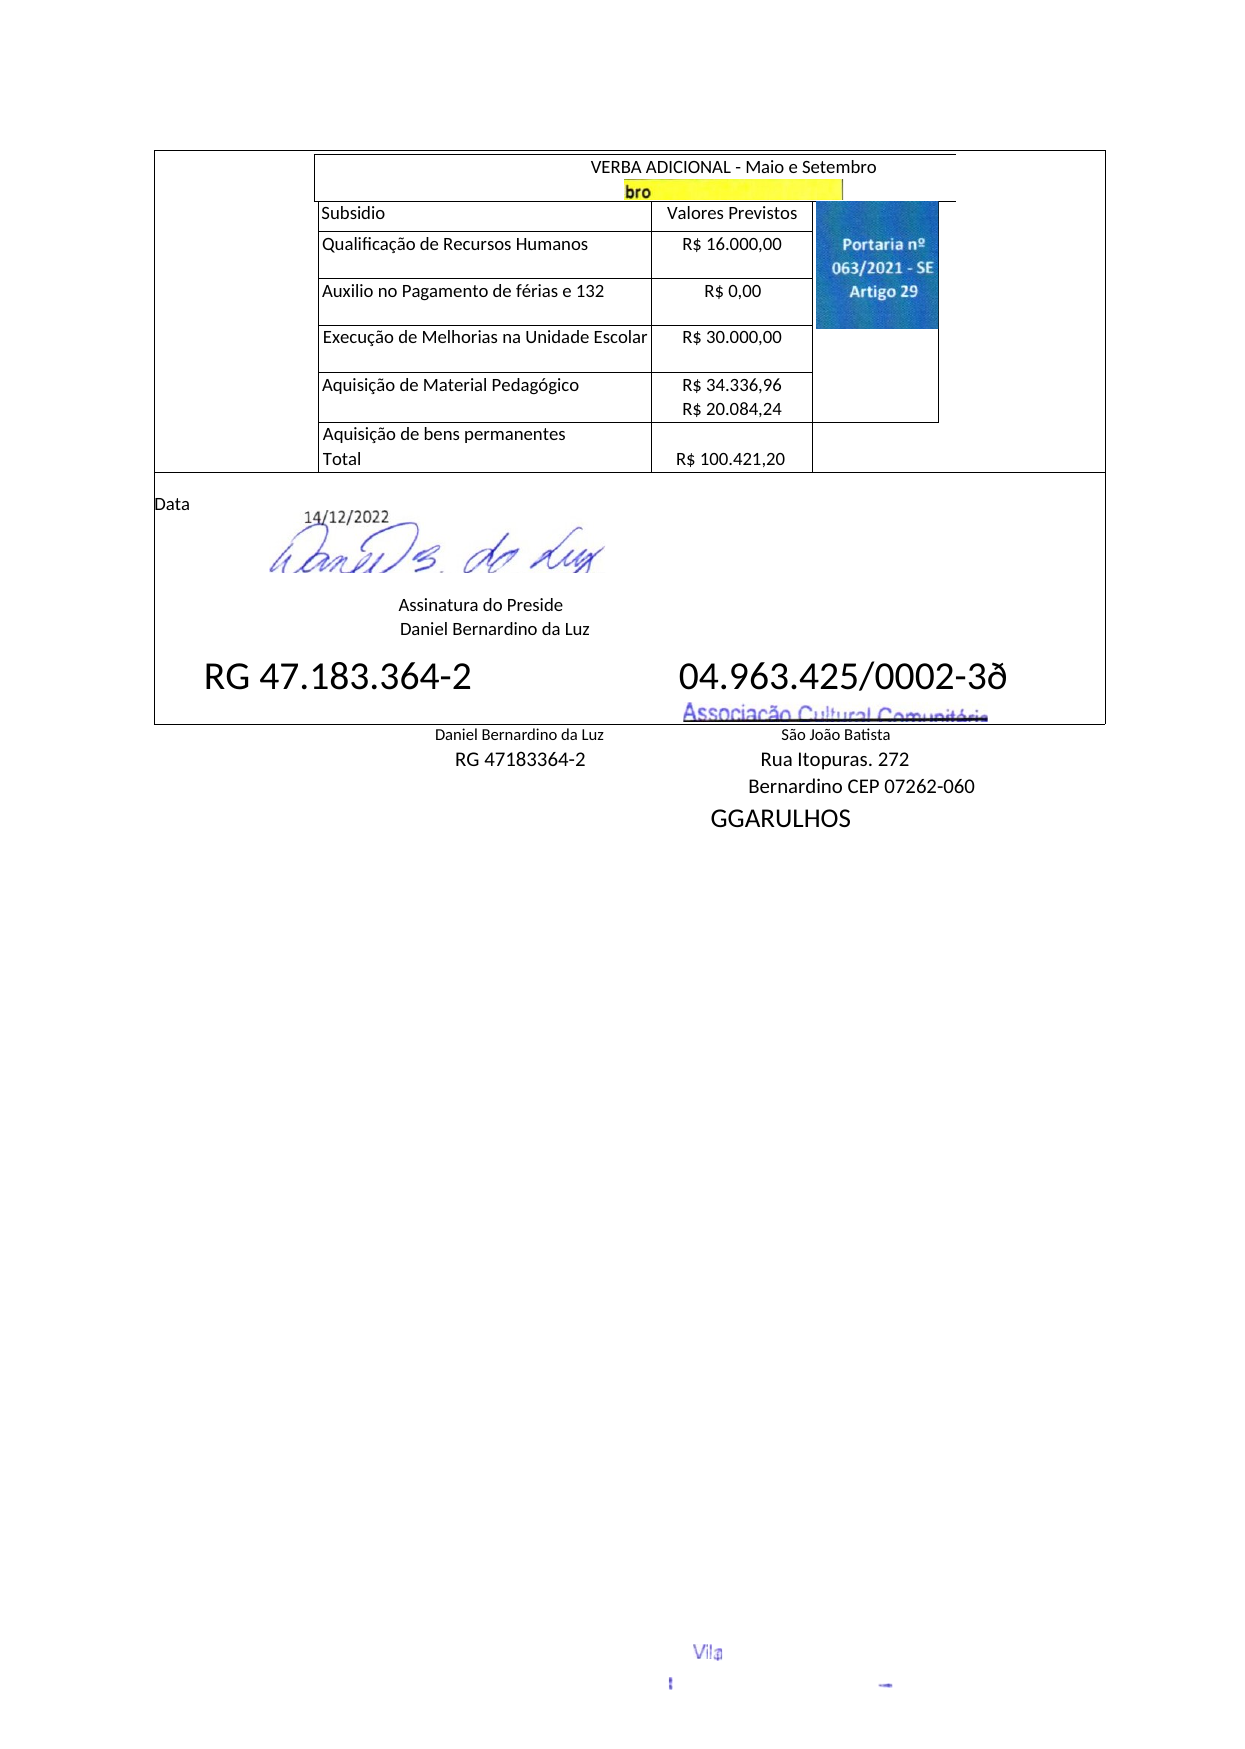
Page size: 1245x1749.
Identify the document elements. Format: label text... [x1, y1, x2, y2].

table_cell [813, 423, 938, 472]
table_cell R$ 0,00 [652, 279, 812, 325]
table_cell [956, 151, 1105, 472]
table_cell [310, 201, 314, 231]
table_cell Auxilio no Pagamento de férias e 132 [319, 279, 651, 325]
table_cell [939, 325, 946, 372]
table_cell Aquisição de bens permanentes Total [319, 423, 651, 472]
table_cell VERBA ADICIONAL - Maio e Setembro [315, 155, 956, 201]
table_cell [310, 154, 314, 201]
table_cell [310, 325, 314, 372]
table_cell [295, 151, 956, 472]
table_cell Aquisição de Material Pedagógico [319, 373, 651, 422]
table_cell [305, 154, 310, 201]
table_cell [314, 231, 318, 278]
table_cell [296, 372, 301, 422]
text Daniel Bernardino da Luz São João Batista [150, 724, 1095, 745]
table_cell [951, 422, 955, 472]
table_cell [301, 278, 305, 325]
table_cell Qualificação de Recursos Humanos [319, 232, 651, 278]
table_cell Valores Previstos [652, 202, 812, 231]
table_cell Assinatura do Preside Daniel Bernardino da Luz RG 47.183.364-2 04.963.425/0002-3ð [155, 589, 1105, 724]
table_cell [951, 372, 955, 422]
table_cell [296, 231, 301, 278]
table_cell [946, 372, 951, 422]
table_cell [301, 325, 305, 372]
table_cell [301, 231, 305, 278]
text GGARULHOS [669, 801, 892, 834]
table_cell Data [155, 473, 1105, 589]
table_cell [951, 231, 955, 278]
table_cell [301, 201, 305, 231]
table_cell [951, 278, 955, 325]
text RG 47183364-2 Rua Itopuras. 272 [150, 747, 1095, 772]
table_cell [946, 202, 951, 231]
table_cell Subsidio [319, 202, 651, 231]
table_cell [310, 372, 314, 422]
table_cell [296, 154, 301, 201]
table_cell [310, 278, 314, 325]
table_cell [946, 278, 951, 325]
table_cell [939, 278, 946, 325]
table_cell [314, 202, 318, 231]
table_cell [951, 202, 955, 231]
table_cell [155, 151, 295, 472]
table_cell [301, 422, 305, 472]
table_cell [305, 231, 310, 278]
table_cell R$ 30.000,00 [652, 326, 812, 372]
table_cell [314, 325, 318, 372]
table_cell [305, 278, 310, 325]
table_cell [296, 201, 301, 231]
table_cell [314, 372, 318, 422]
table_cell [301, 154, 305, 201]
table_cell [939, 372, 946, 422]
table_cell R$ 100.421,20 [652, 423, 812, 472]
table_cell [951, 325, 955, 372]
table_cell Execução de Melhorias na Unidade Escolar [319, 326, 651, 372]
table_cell [939, 422, 946, 472]
table_cell [314, 422, 318, 472]
table_cell [310, 422, 314, 472]
table_cell [305, 372, 310, 422]
table_cell [939, 231, 946, 278]
table_cell [301, 372, 305, 422]
text Bernardino CEP 07262-060 [713, 774, 975, 799]
table_cell [305, 422, 310, 472]
table_cell [296, 278, 301, 325]
table_cell [310, 231, 314, 278]
table_cell [813, 202, 938, 422]
table_cell R$ 16.000,00 [652, 232, 812, 278]
table_cell R$ 34.336,96 R$ 20.084,24 [652, 373, 812, 422]
table_cell [946, 422, 951, 472]
table_cell [946, 231, 951, 278]
table_cell [305, 325, 310, 372]
table_cell [314, 278, 318, 325]
table_cell [305, 201, 310, 231]
table_cell [296, 422, 301, 472]
table_cell [946, 325, 951, 372]
table_cell [296, 325, 301, 372]
table_cell [939, 202, 946, 231]
